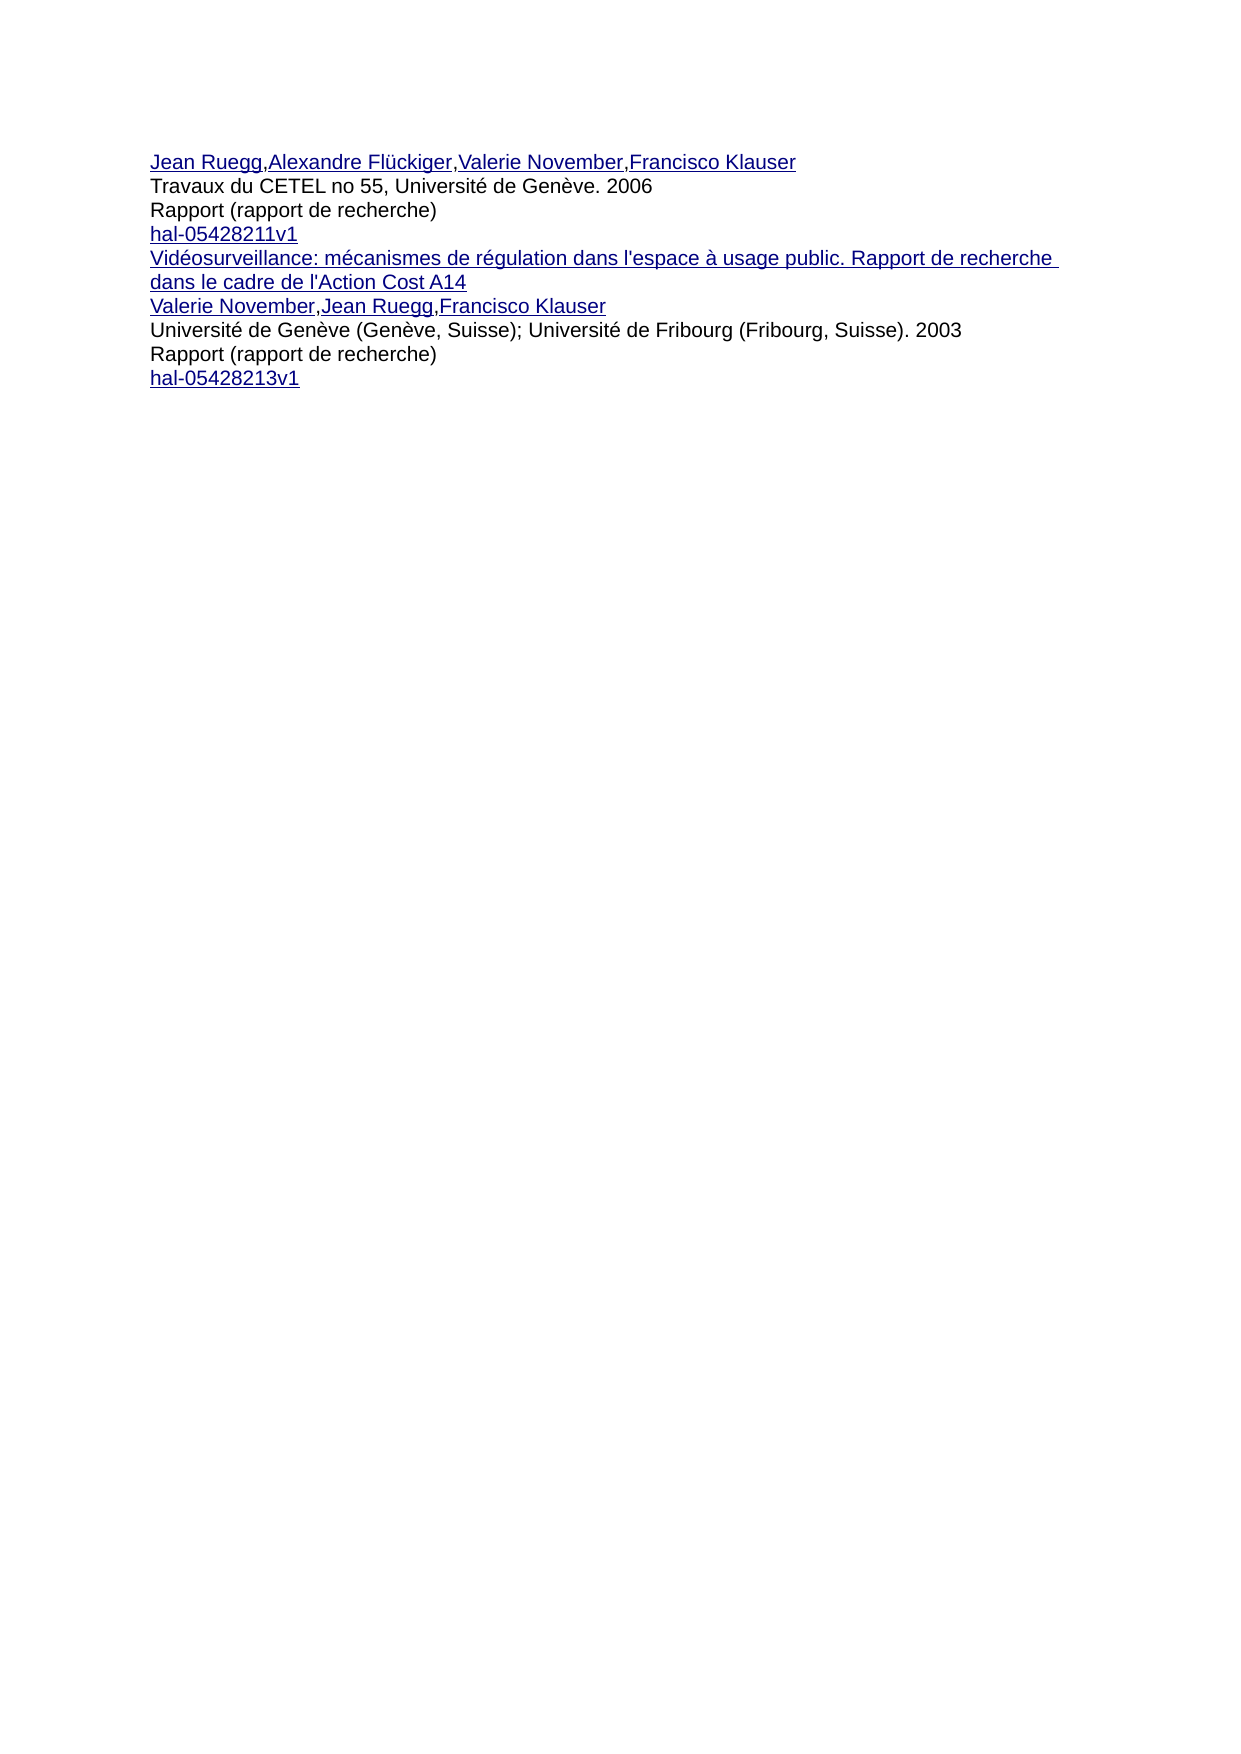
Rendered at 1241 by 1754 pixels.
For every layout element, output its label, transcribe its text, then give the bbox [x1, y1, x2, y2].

table_cell Vidéosurveillance: mécanismes de régulation dans l'espace à usage public. Rapport de recherche dans le cadre de l'Action Cost A14 Valerie November,Jean Ruegg,Francisco Klauser Université de Genève (Genève, Suisse); Université de Fribourg (Fribourg, Suisse). 2003 Rapport (rapport de recherche) hal-05428213v1 [150, 246, 1090, 389]
table_cell Jean Ruegg,Alexandre Flückiger,Valerie November,Francisco Klauser Travaux du CETEL no 55, Université de Genève. 2006 Rapport (rapport de recherche) hal-05428211v1 [150, 150, 1090, 246]
